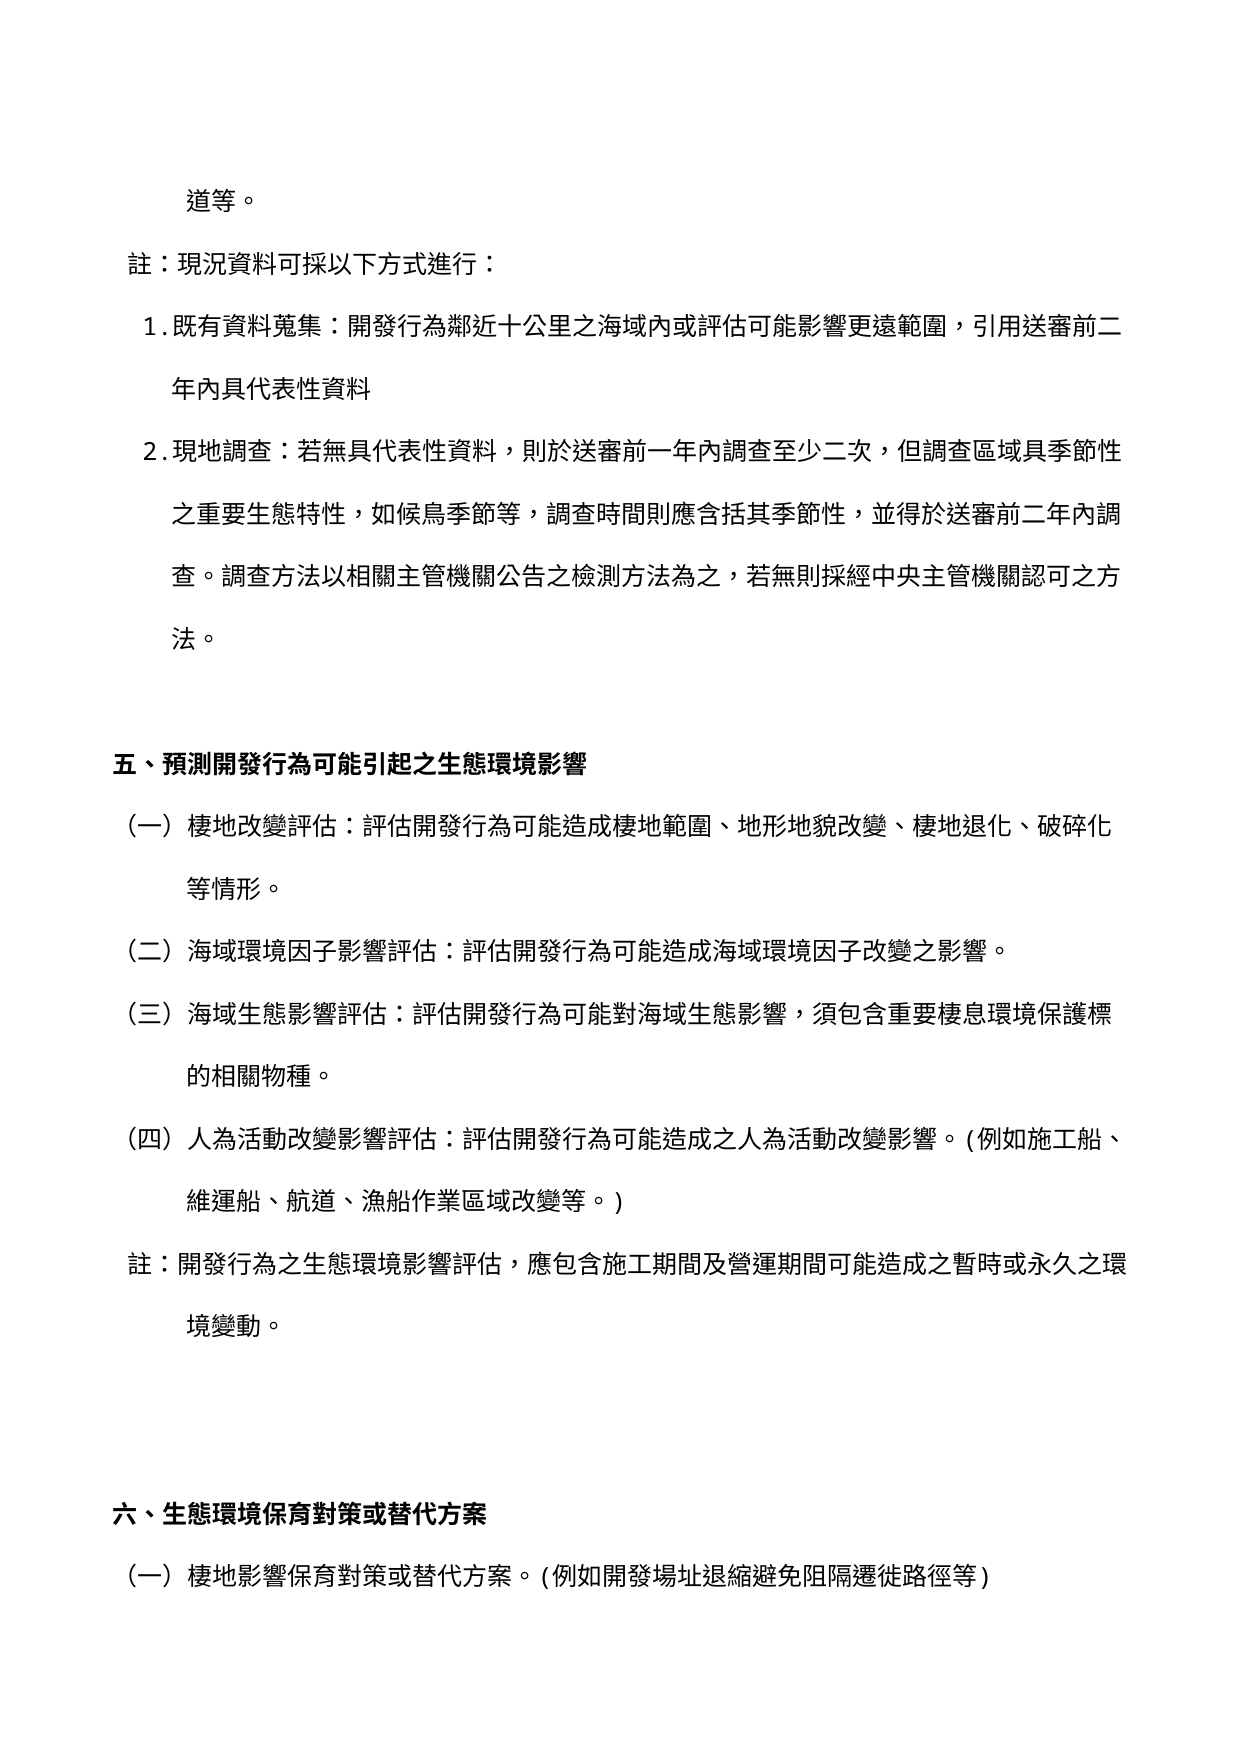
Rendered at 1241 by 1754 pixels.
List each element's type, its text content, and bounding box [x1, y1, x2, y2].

text （三）海域生態影響評估：評估開發行為可能對海域生態影響，須包含重要棲息環境保護標的相關物種。 [112, 971, 1128, 1096]
text 六、生態環境保育對策或替代方案 [112, 1471, 1128, 1533]
text （一）棲地改變評估：評估開發行為可能造成棲地範圍、地形地貌改變、棲地退化、破碎化等情形。 [112, 783, 1128, 908]
text 1.既有資料蒐集：開發行為鄰近十公里之海域內或評估可能影響更遠範圍，引用送審前二年內具代表性資料 [142, 283, 1128, 408]
text （二）海域環境因子影響評估：評估開發行為可能造成海域環境因子改變之影響。 [112, 908, 1128, 971]
text 2.現地調查：若無具代表性資料，則於送審前一年內調查至少二次，但調查區域具季節性之重要生態特性，如候鳥季節等，調查時間則應含括其季節性，並得於送審前二年內調查。調查方法以相關主管機關公告之檢測方法為之，若無則採經中央主管機關認可之方法。 [142, 408, 1128, 658]
text 註：現況資料可採以下方式進行： [127, 221, 1128, 283]
text 五、預測開發行為可能引起之生態環境影響 [112, 721, 1128, 783]
text （四）人為活動改變影響評估：評估開發行為可能造成之人為活動改變影響。(例如施工船、維運船、航道、漁船作業區域改變等。) [112, 1096, 1128, 1221]
text 道等。 [112, 158, 1128, 221]
text （一）棲地影響保育對策或替代方案。(例如開發場址退縮避免阻隔遷徙路徑等) [112, 1533, 1128, 1596]
text 註：開發行為之生態環境影響評估，應包含施工期間及營運期間可能造成之暫時或永久之環境變動。 [127, 1221, 1128, 1346]
